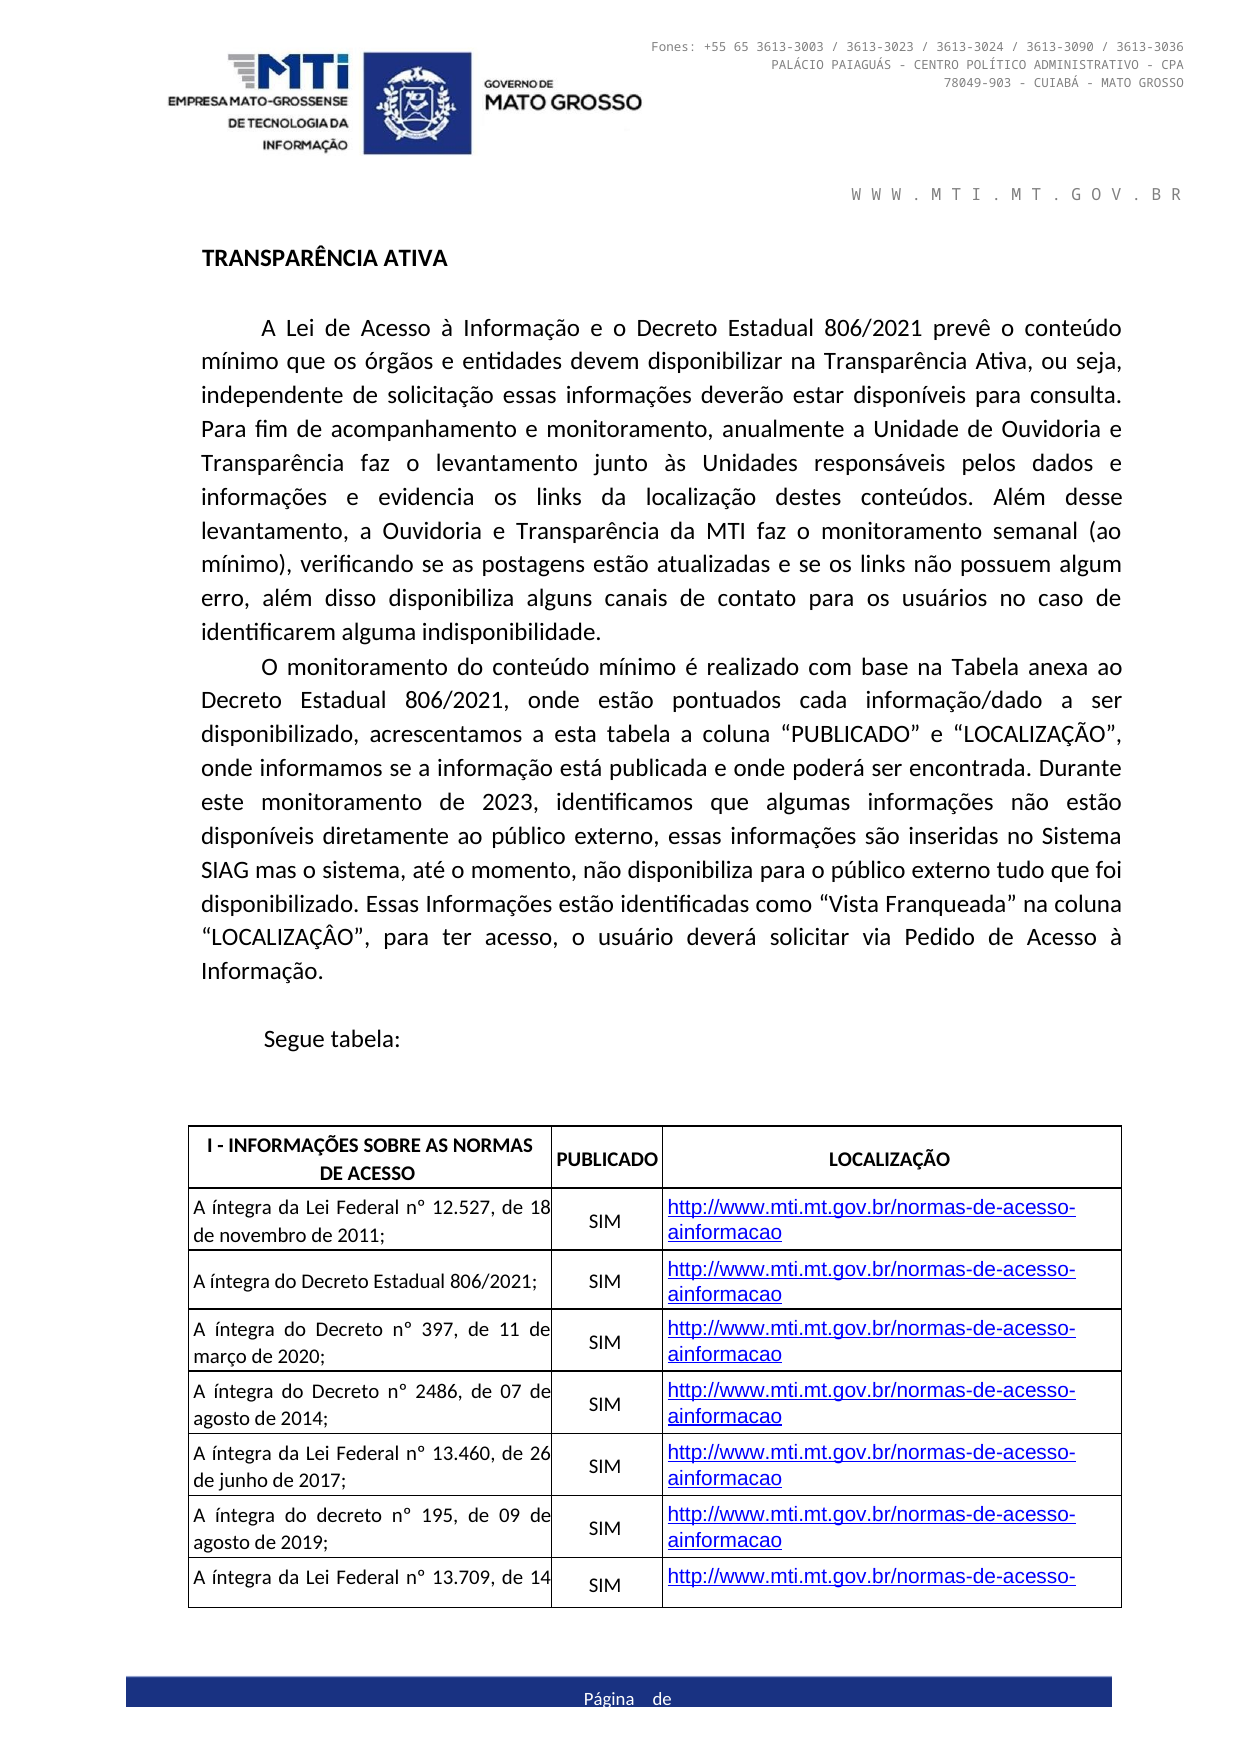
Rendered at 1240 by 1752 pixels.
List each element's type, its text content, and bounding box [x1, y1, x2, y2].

table_cell http://www.mti.mt.gov.br/normas-de-acesso- [663, 1558, 1121, 1607]
table_header I - INFORMAÇÕES SOBRE AS NORMAS DE ACESSO [189, 1127, 551, 1187]
table_cell SIM [552, 1558, 662, 1607]
table_cell http://www.mti.mt.gov.br/normas-de-acesso-ainformacao [663, 1189, 1121, 1249]
table_cell SIM [552, 1189, 662, 1249]
text A Lei de Acesso à Informação e o Decreto Estadual 806/2021 prevê o conteúdo mínimo que os órgãos e entidades devem disponibilizar na Transparência Ativa, ou seja, independente de solicitação essas informações deverão estar disponíveis para consulta. Para fim de acompanhamento e monitoramento, anualmente a Unidade de Ouvidoria e Transparência faz o levantamento junto às Unidades responsáveis pelos dados e informações e evidencia os links da localização destes conteúdos. Além desse levantamento, a Ouvidoria e Transparência da MTI faz o monitoramento semanal (ao mínimo), verificando se as postagens estão atualizadas e se os links não possuem algum erro, além disso disponibiliza alguns canais de contato para os usuários no caso de identificarem alguma indisponibilidade. [201, 312, 1123, 647]
text O monitoramento do conteúdo mínimo é realizado com base na Tabela anexa ao Decreto Estadual 806/2021, onde estão pontuados cada informação/dado a ser disponibilizado, acrescentamos a esta tabela a coluna “PUBLICADO” e “LOCALIZAÇÃO”, onde informamos se a informação está publicada e onde poderá ser encontrada. Durante este monitoramento de 2023, identificamos que algumas informações não estão disponíveis diretamente ao público externo, essas informações são inseridas no Sistema SIAG mas o sistema, até o momento, não disponibiliza para o público externo tudo que foi disponibilizado. Essas Informações estão identificadas como “Vista Franqueada” na coluna “LOCALIZAÇÂO”, para ter acesso, o usuário deverá solicitar via Pedido de Acesso à Informação. [201, 651, 1123, 986]
table_cell http://www.mti.mt.gov.br/normas-de-acesso-ainformacao [663, 1434, 1121, 1494]
text Segue tabela: [263, 1023, 1123, 1054]
text TRANSPARÊNCIA ATIVA [202, 242, 1124, 272]
table_cell SIM [552, 1496, 662, 1557]
table_cell SIM [552, 1434, 662, 1494]
table_cell A íntegra da Lei Federal nº 12.527, de 18 de novembro de 2011; [189, 1189, 551, 1249]
table_cell http://www.mti.mt.gov.br/normas-de-acesso-ainformacao [663, 1496, 1121, 1557]
table_header LOCALIZAÇÃO [663, 1127, 1121, 1187]
table_cell SIM [552, 1372, 662, 1432]
table_cell SIM [552, 1310, 662, 1370]
table_cell A íntegra do Decreto Estadual 806/2021; [189, 1251, 551, 1308]
table_cell http://www.mti.mt.gov.br/normas-de-acesso-ainformacao [663, 1310, 1121, 1370]
table_cell A íntegra da Lei Federal nº 13.460, de 26 de junho de 2017; [189, 1434, 551, 1494]
table_cell SIM [552, 1251, 662, 1308]
table_cell A íntegra da Lei Federal nº 13.709, de 14 [189, 1558, 551, 1607]
table_header PUBLICADO [552, 1127, 662, 1187]
table_cell A íntegra do decreto nº 195, de 09 de agosto de 2019; [189, 1496, 551, 1557]
table_cell A íntegra do Decreto nº 397, de 11 de março de 2020; [189, 1310, 551, 1370]
table_cell http://www.mti.mt.gov.br/normas-de-acesso-ainformacao [663, 1251, 1121, 1308]
table_cell http://www.mti.mt.gov.br/normas-de-acesso-ainformacao [663, 1372, 1121, 1432]
table_cell A íntegra do Decreto nº 2486, de 07 de agosto de 2014; [189, 1372, 551, 1432]
